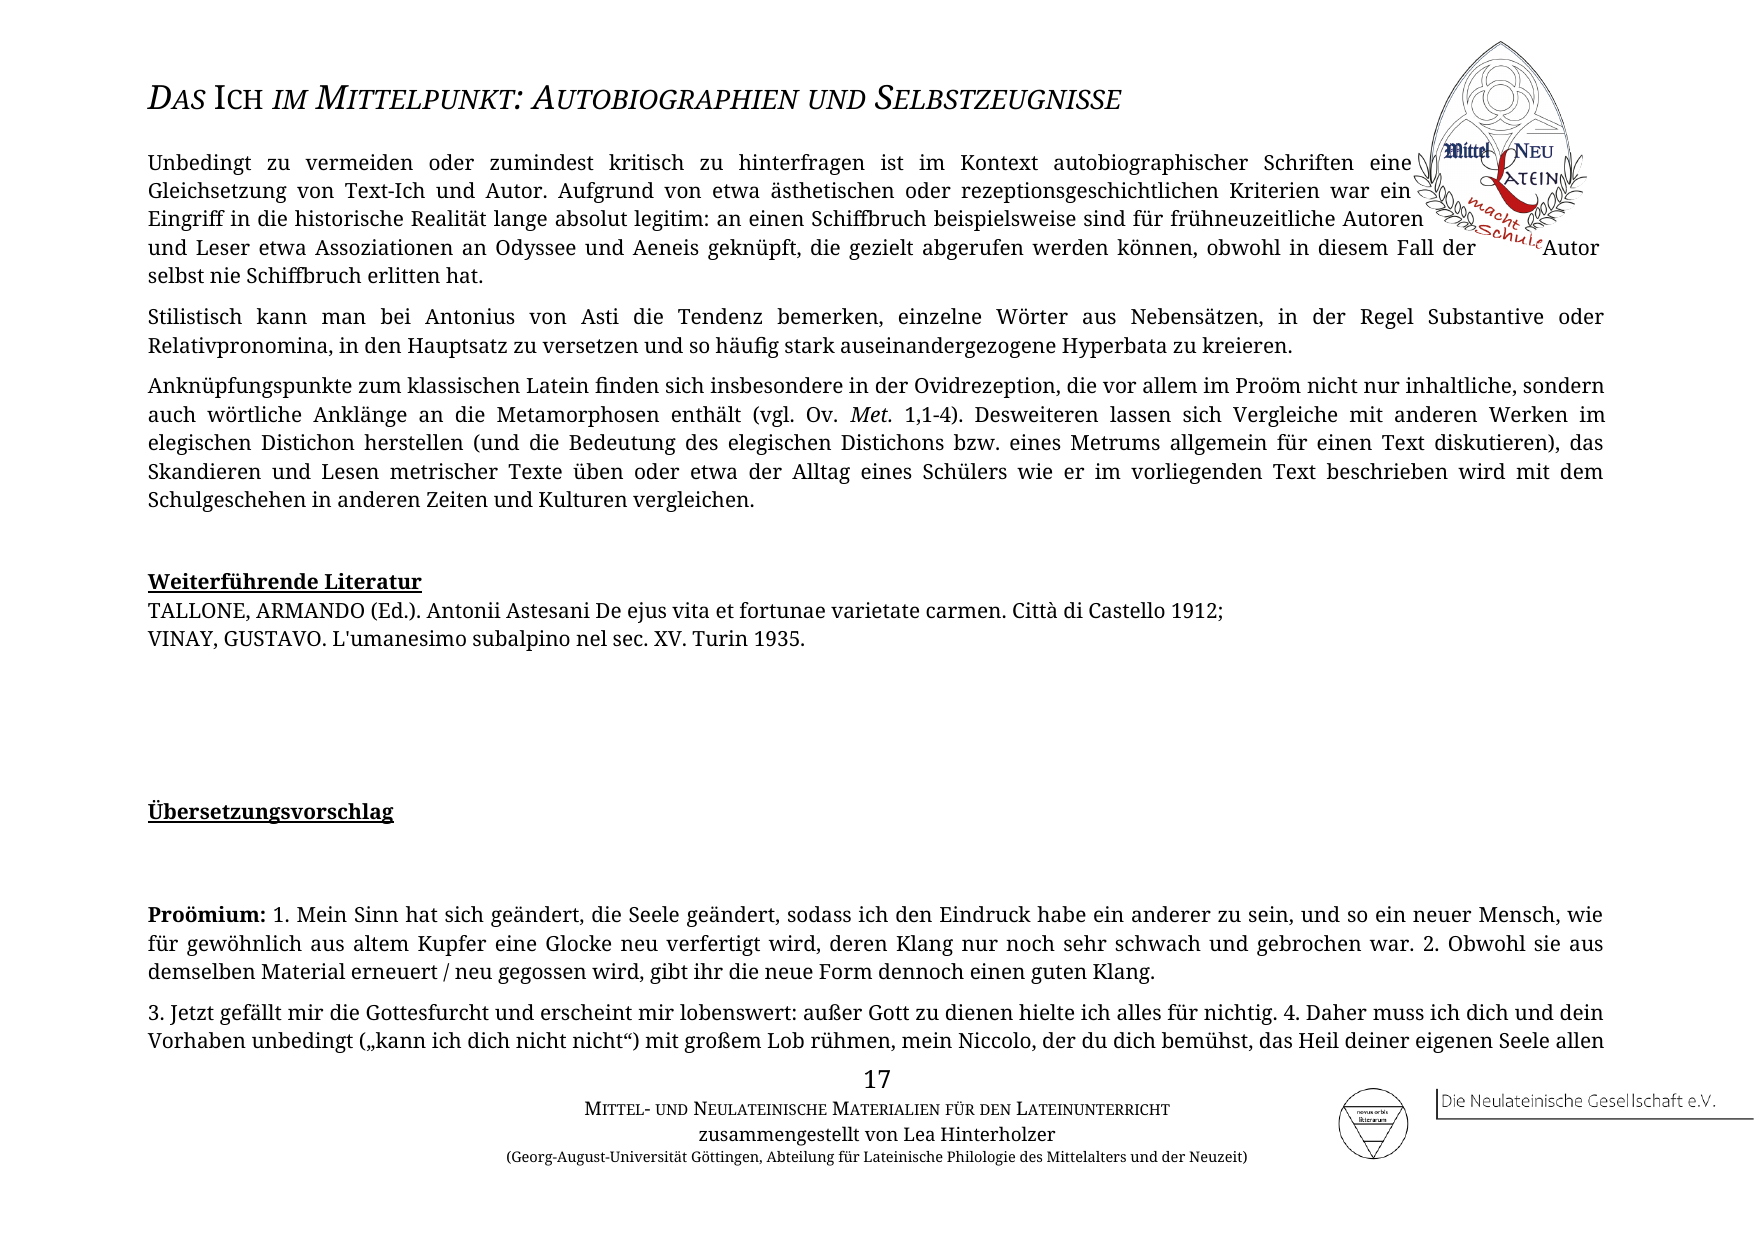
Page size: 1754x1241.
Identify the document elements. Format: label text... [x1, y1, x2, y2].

text Weiterführende Literatur [148, 539, 1606, 567]
text TALLONE, ARMANDO (Ed.). Antonii Astesani De ejus vita et fortunae varietate carmen. Città di Castello 1912; [148, 567, 1606, 596]
text VINAY, GUSTAVO. L'umanesimo subalpino nel sec. XV. Turin 1935. [148, 596, 1606, 624]
text Übersetzungsvorschlag [148, 768, 1606, 797]
text Proömium: 1. Mein Sinn hat sich geändert, die Seele geändert, sodass ich den Eindruck habe ein anderer zu sein, und so ein neuer Mensch, wie für gewöhnlich aus altem Kupfer eine Glocke neu verfertigt wird, deren Klang nur noch sehr schwach und gebrochen war. 2. Obwohl sie aus demselben Material erneuert / neu gegossen wird, gibt ihr die neue Form dennoch einen guten Klang. [148, 872, 1606, 957]
text Stilistisch kann man bei Antonius von Asti die Tendenz bemerken, einzelne Wörter aus Nebensätzen, in der Regel Substantive oder Relativpronomina, in den Hauptsatz zu versetzen und so häufig stark auseinandergezogene Hyperbata zu kreieren. [148, 274, 1606, 331]
text Unbedingt zu vermeiden oder zumindest kritisch zu hinterfragen ist im Kontext autobiographischer Schriften eine Gleichsetzung von Text-Ich und Autor. Aufgrund von etwa ästhetischen oder rezeptionsgeschichtlichen Kriterien war ein Eingriff in die historische Realität lange absolut legitim: an einen Schiffbruch beispielsweise sind für frühneuzeitliche Autoren und Leser etwa Assoziationen an Odyssee und Aeneis geknüpft, die gezielt abgerufen werden können, obwohl in diesem Fall der Autor selbst nie Schiffbruch erlitten hat. [148, 148, 1606, 261]
text 3. Jetzt gefällt mir die Gottesfurcht und erscheint mir lobenswert: außer Gott zu dienen hielte ich alles für nichtig. 4. Daher muss ich dich und dein Vorhaben unbedingt („kann ich dich nicht nicht“) mit großem Lob rühmen, mein Niccolo, der du dich bemühst, das Heil deiner eigenen Seele allen materiellen Dingen, die die zerbrechliche Welt enthält, vorzuziehen, und allen Ehrungen, die irgendein Hof (curia) dir verschaffen könnte, der seinen wahren Namen von den Sorgen (cura) hat. [148, 970, 1606, 1027]
text Anknüpfungspunkte zum klassischen Latein finden sich insbesondere in der Ovidrezeption, die vor allem im Proöm nicht nur inhaltliche, sondern auch wörtliche Anklänge an die Metamorphosen enthält (vgl. Ov. Met. 1,1-4). Desweiteren lassen sich Vergleiche mit anderen Werken im elegischen Distichon herstellen (und die Bedeutung des elegischen Distichons bzw. eines Metrums allgemein für einen Text diskutieren), das Skandieren und Lesen metrischer Texte üben oder etwa der Alltag eines Schülers wie er im vorliegenden Text beschrieben wird mit dem Schulgeschehen in anderen Zeiten und Kulturen vergleichen. [148, 343, 1606, 485]
